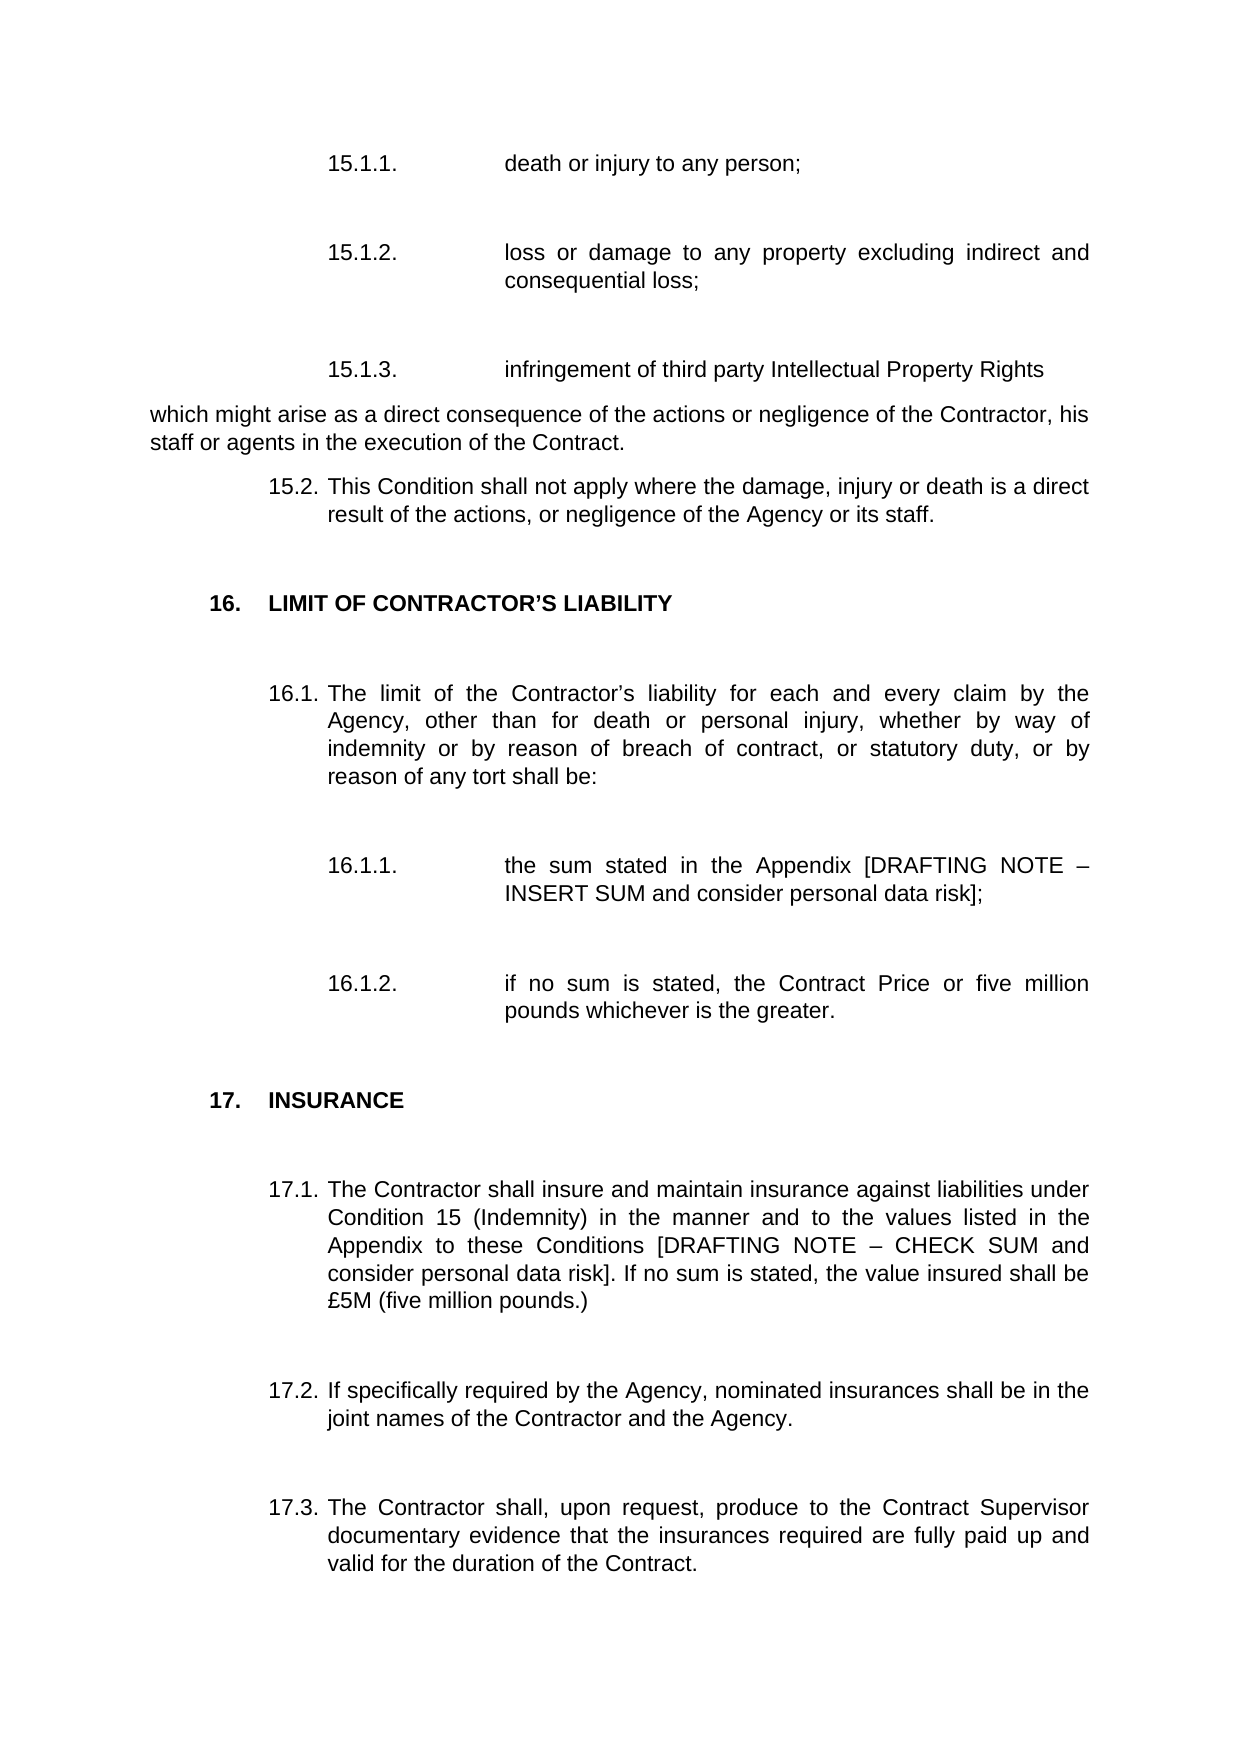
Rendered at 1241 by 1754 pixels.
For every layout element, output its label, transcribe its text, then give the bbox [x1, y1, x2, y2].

text which might arise as a direct consequence of the actions or negligence of the Contractor, his staff or agents in the execution of the Contract. [150, 401, 1090, 455]
list The Contractor shall, upon request, produce to the Contract Supervisor documentary evidence that the insurances required are fully paid up and valid for the duration of the Contract. [268, 1494, 1090, 1576]
list INSURANCE [209, 1087, 1090, 1113]
list The limit of the Contractor’s liability for each and every claim by the Agency, other than for death or personal injury, whether by way of indemnity or by reason of breach of contract, or statutory duty, or by reason of any tort shall be: [268, 679, 1090, 790]
list If specifically required by the Agency, nominated insurances shall be in the joint names of the Contractor and the Agency. [268, 1377, 1090, 1431]
list the sum stated in the Appendix [DRAFTING NOTE – INSERT SUM and consider personal data risk]; [327, 852, 1090, 907]
list LIMIT OF CONTRACTOR’S LIABILITY [209, 590, 1090, 617]
list The Contractor shall insure and maintain insurance against liabilities under Condition 15 (Indemnity) in the manner and to the values listed in the Appendix to these Conditions [DRAFTING NOTE – CHECK SUM and consider personal data risk]. If no sum is stated, the value insured shall be £5M (five million pounds.) [268, 1176, 1090, 1314]
list death or injury to any person; [327, 150, 1090, 176]
list This Condition shall not apply where the damage, injury or death is a direct result of the actions, or negligence of the Agency or its staff. [268, 473, 1090, 528]
list if no sum is stated, the Contract Price or five million pounds whichever is the greater. [327, 969, 1090, 1024]
list loss or damage to any property excluding indirect and consequential loss; [327, 239, 1090, 293]
list infringement of third party Intellectual Property Rights [327, 356, 1090, 383]
